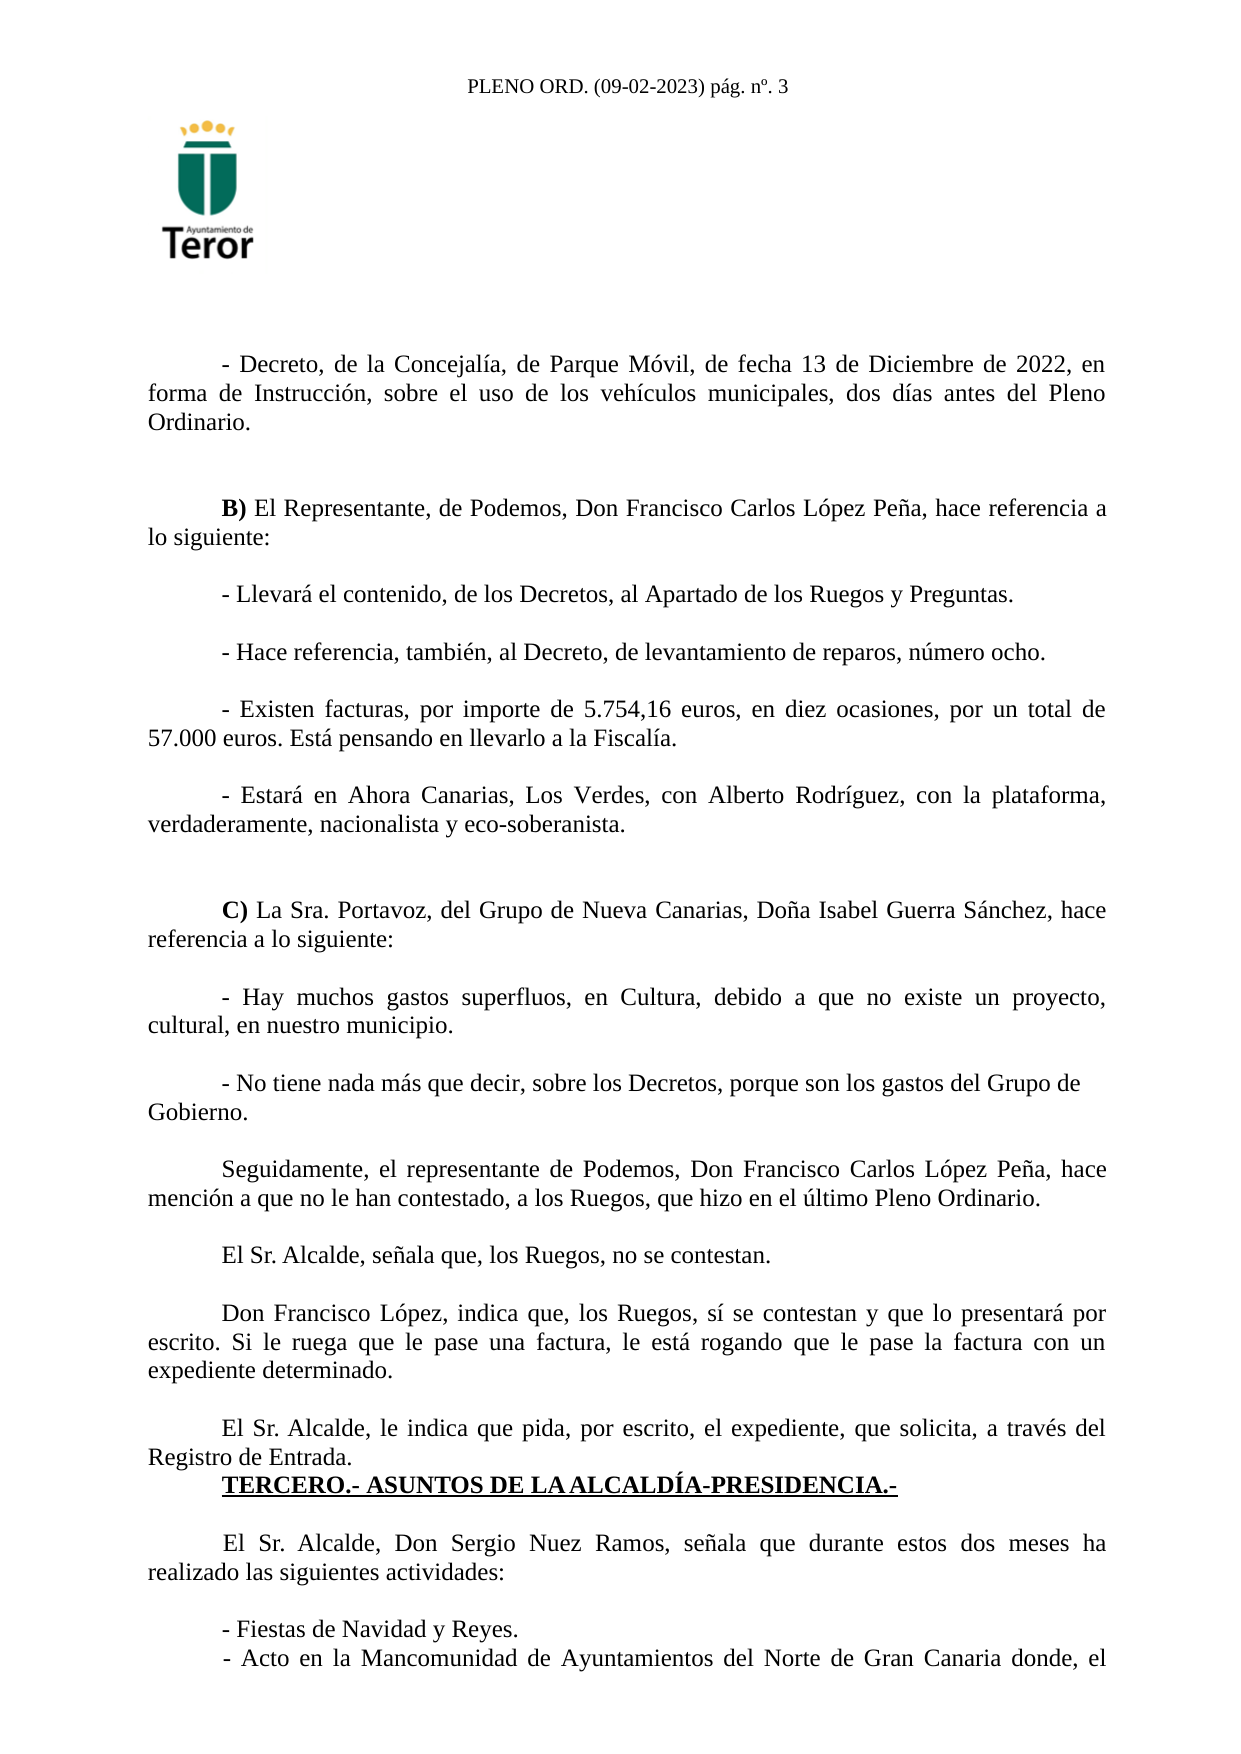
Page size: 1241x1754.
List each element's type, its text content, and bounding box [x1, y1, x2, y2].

text B) El Representante, de Podemos, Don Francisco Carlos López Peña, hace referencia a lo siguiente: [148, 493, 1107, 550]
text - Hace referencia, también, al Decreto, de levantamiento de reparos, número ocho. [148, 637, 1107, 665]
text Seguidamente, el representante de Podemos, Don Francisco Carlos López Peña, hace mención a que no le han contestado, a los Ruegos, que hizo en el último Pleno Ordinario. [148, 1154, 1107, 1212]
text Don Francisco López, indica que, los Ruegos, sí se contestan y que lo presentará por escrito. Si le ruega que le pase una factura, le está rogando que le pase la factura con un expediente determinado. [148, 1298, 1107, 1384]
text - Llevará el contenido, de los Decretos, al Apartado de los Ruegos y Preguntas. [148, 579, 1107, 608]
text El Sr. Alcalde, Don Sergio Nuez Ramos, señala que durante estos dos meses ha realizado las siguientes actividades: [148, 1528, 1107, 1585]
text TERCERO.- ASUNTOS DE LA ALCALDÍA-PRESIDENCIA.- [148, 1470, 1107, 1499]
text El Sr. Alcalde, señala que, los Ruegos, no se contestan. [148, 1240, 1107, 1269]
text - Decreto, de la Concejalía, de Parque Móvil, de fecha 13 de Diciembre de 2022, en forma de Instrucción, sobre el uso de los vehículos municipales, dos días antes del Pleno Ordinario. [148, 349, 1107, 435]
text - Existen facturas, por importe de 5.754,16 euros, en diez ocasiones, por un total de 57.000 euros. Está pensando en llevarlo a la Fiscalía. [148, 694, 1107, 752]
text C) La Sra. Portavoz, del Grupo de Nueva Canarias, Doña Isabel Guerra Sánchez, hace referencia a lo siguiente: [148, 895, 1107, 953]
text - Hay muchos gastos superfluos, en Cultura, debido a que no existe un proyecto, cultural, en nuestro municipio. [148, 982, 1107, 1039]
text El Sr. Alcalde, le indica que pida, por escrito, el expediente, que solicita, a través del Registro de Entrada. [148, 1413, 1107, 1470]
text - Estará en Ahora Canarias, Los Verdes, con Alberto Rodríguez, con la plataforma, verdaderamente, nacionalista y eco-soberanista. [148, 780, 1107, 838]
text - No tiene nada más que decir, sobre los Decretos, porque son los gastos del Grupo de Gobierno. [148, 1068, 1107, 1125]
text - Acto en la Mancomunidad de Ayuntamientos del Norte de Gran Canaria donde, el [148, 1643, 1107, 1672]
text - Fiestas de Navidad y Reyes. [148, 1614, 1107, 1643]
